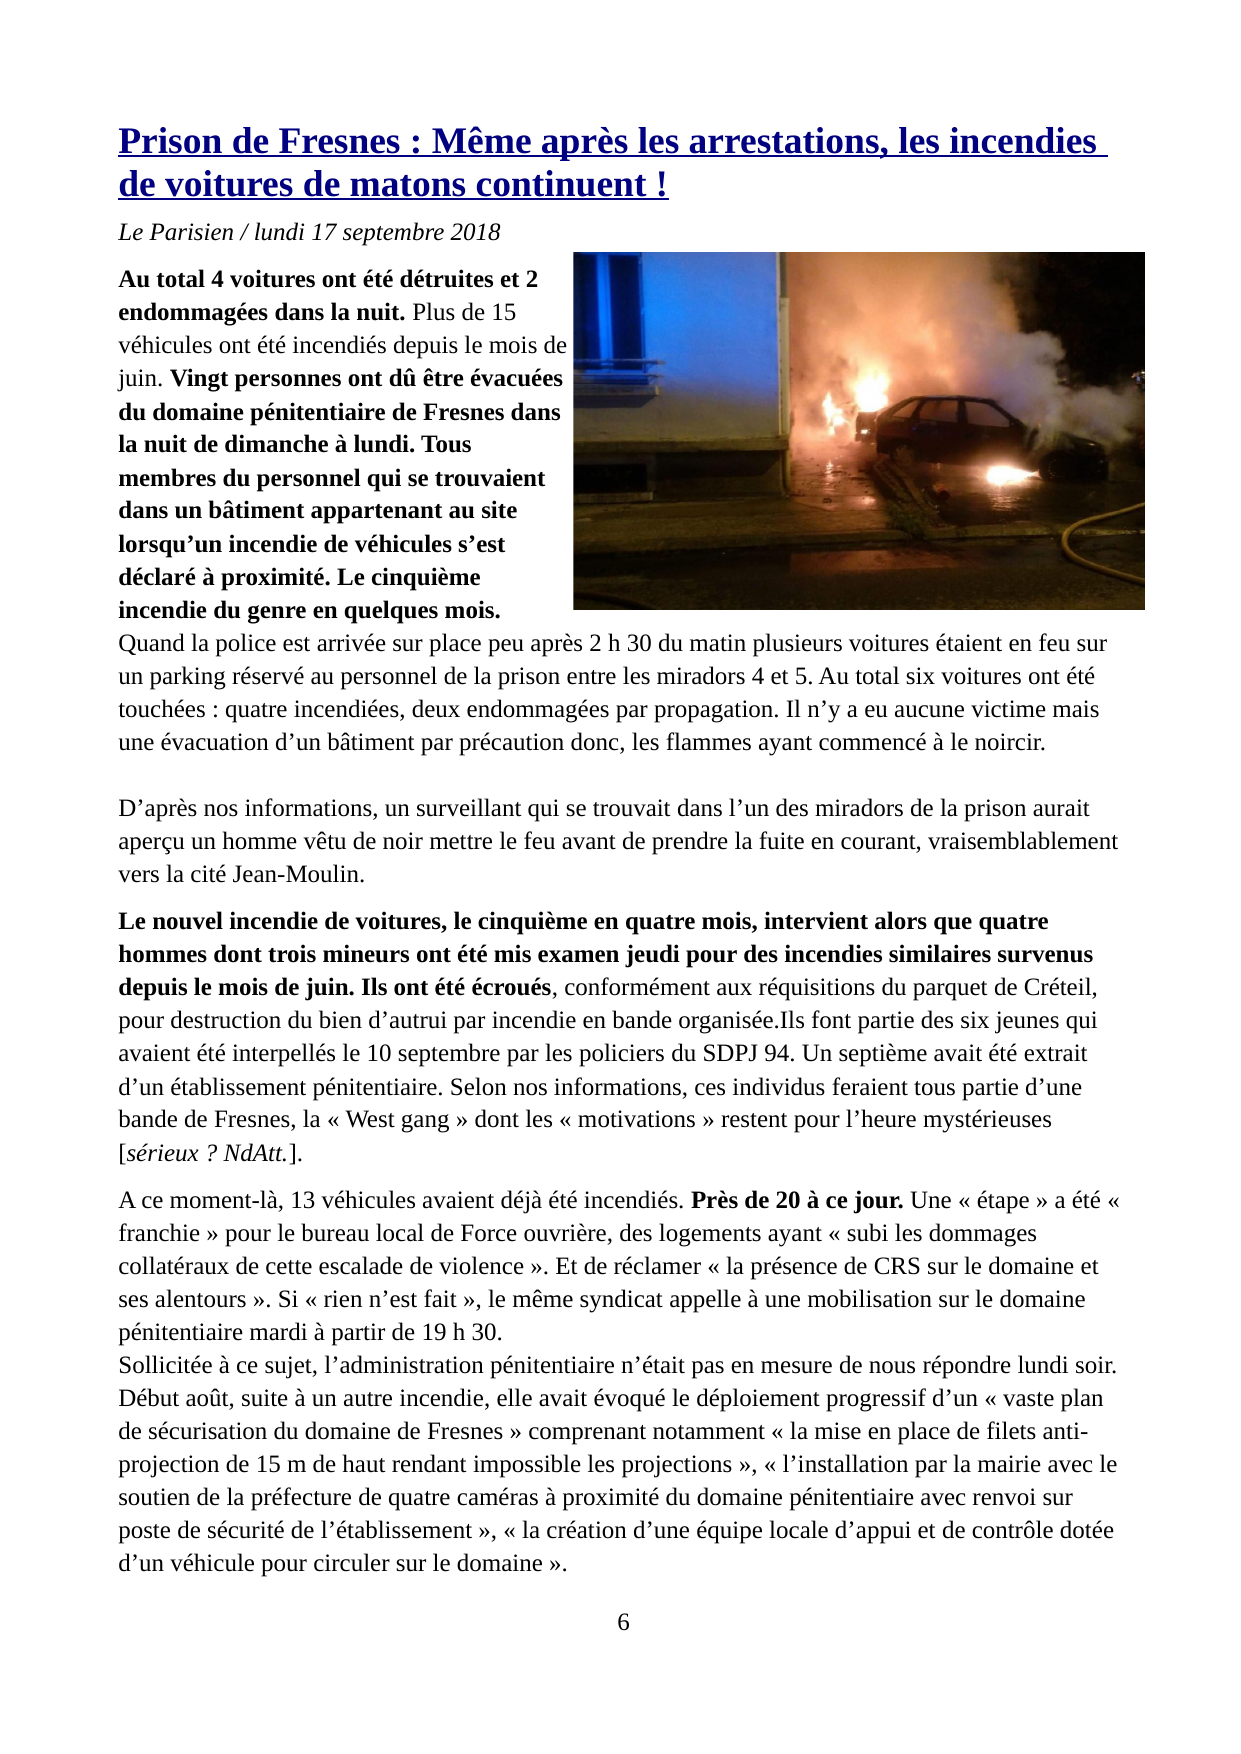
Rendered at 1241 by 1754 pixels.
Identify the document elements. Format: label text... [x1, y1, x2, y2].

picture [573, 252, 1145, 610]
text Le Parisien / lundi 17 septembre 2018 [118, 217, 1122, 246]
text A ce moment-là, 13 véhicules avaient déjà été incendiés. Près de 20 à ce jour. Une « étape » a été « franchie » pour le bureau local de Force ouvrière, des logements ayant « subi les dommages collatéraux de cette escalade de violence ». Et de réclamer « la présence de CRS sur le domaine et ses alentours ». Si « rien n’est fait », le même syndicat appelle à une mobilisation sur le domaine pénitentiaire mardi à partir de 19 h 30. Sollicitée à ce sujet, l’administration pénitentiaire n’était pas en mesure de nous répondre lundi soir. Début août, suite à un autre incendie, elle avait évoqué le déploiement progressif d’un « vaste plan de sécurisation du domaine de Fresnes » comprenant notamment « la mise en place de filets anti-projection de 15 m de haut rendant impossible les projections », « l’installation par la mairie avec le soutien de la préfecture de quatre caméras à proximité du domaine pénitentiaire avec renvoi sur poste de sécurité de l’établissement », « la création d’une équipe locale d’appui et de contrôle dotée d’un véhicule pour circuler sur le domaine ». [118, 1185, 1122, 1577]
text Le nouvel incendie de voitures, le cinquième en quatre mois, intervient alors que quatre hommes dont trois mineurs ont été mis examen jeudi pour des incendies similaires survenus depuis le mois de juin. Ils ont été écroués, conformément aux réquisitions du parquet de Créteil, pour destruction du bien d’autrui par incendie en bande organisée.Ils font partie des six jeunes qui avaient été interpellés le 10 septembre par les policiers du SDPJ 94. Un septième avait été extrait d’un établissement pénitentiaire. Selon nos informations, ces individus feraient tous partie d’une bande de Fresnes, la « West gang » dont les « motivations » restent pour l’heure mystérieuses [sérieux ? NdAtt.]. [118, 906, 1122, 1166]
text Au total 4 voitures ont été détruites et 2 endommagées dans la nuit. Plus de 15 véhicules ont été incendiés depuis le mois de juin. Vingt personnes ont dû être évacuées du domaine pénitentiaire de Fresnes dans la nuit de dimanche à lundi. Tous membres du personnel qui se trouvaient dans un bâtiment appartenant au site lorsqu’un incendie de véhicules s’est déclaré à proximité. Le cinquième incendie du genre en quelques mois. Quand la police est arrivée sur place peu après 2 h 30 du matin plusieurs voitures étaient en feu sur un parking réservé au personnel de la prison entre les miradors 4 et 5. Au total six voitures ont été touchées : quatre incendiées, deux endommagées par propagation. Il n’y a eu aucune victime mais une évacuation d’un bâtiment par précaution donc, les flammes ayant commencé à le noircir. D’après nos informations, un surveillant qui se trouvait dans l’un des miradors de la prison aurait aperçu un homme vêtu de noir mettre le feu avant de prendre la fuite en courant, vraisemblablement vers la cité Jean-Moulin. [118, 264, 1122, 888]
subtitle Prison de Fresnes : Même après les arrestations, les incendies de voitures de matons continuent ! [118, 118, 1122, 204]
